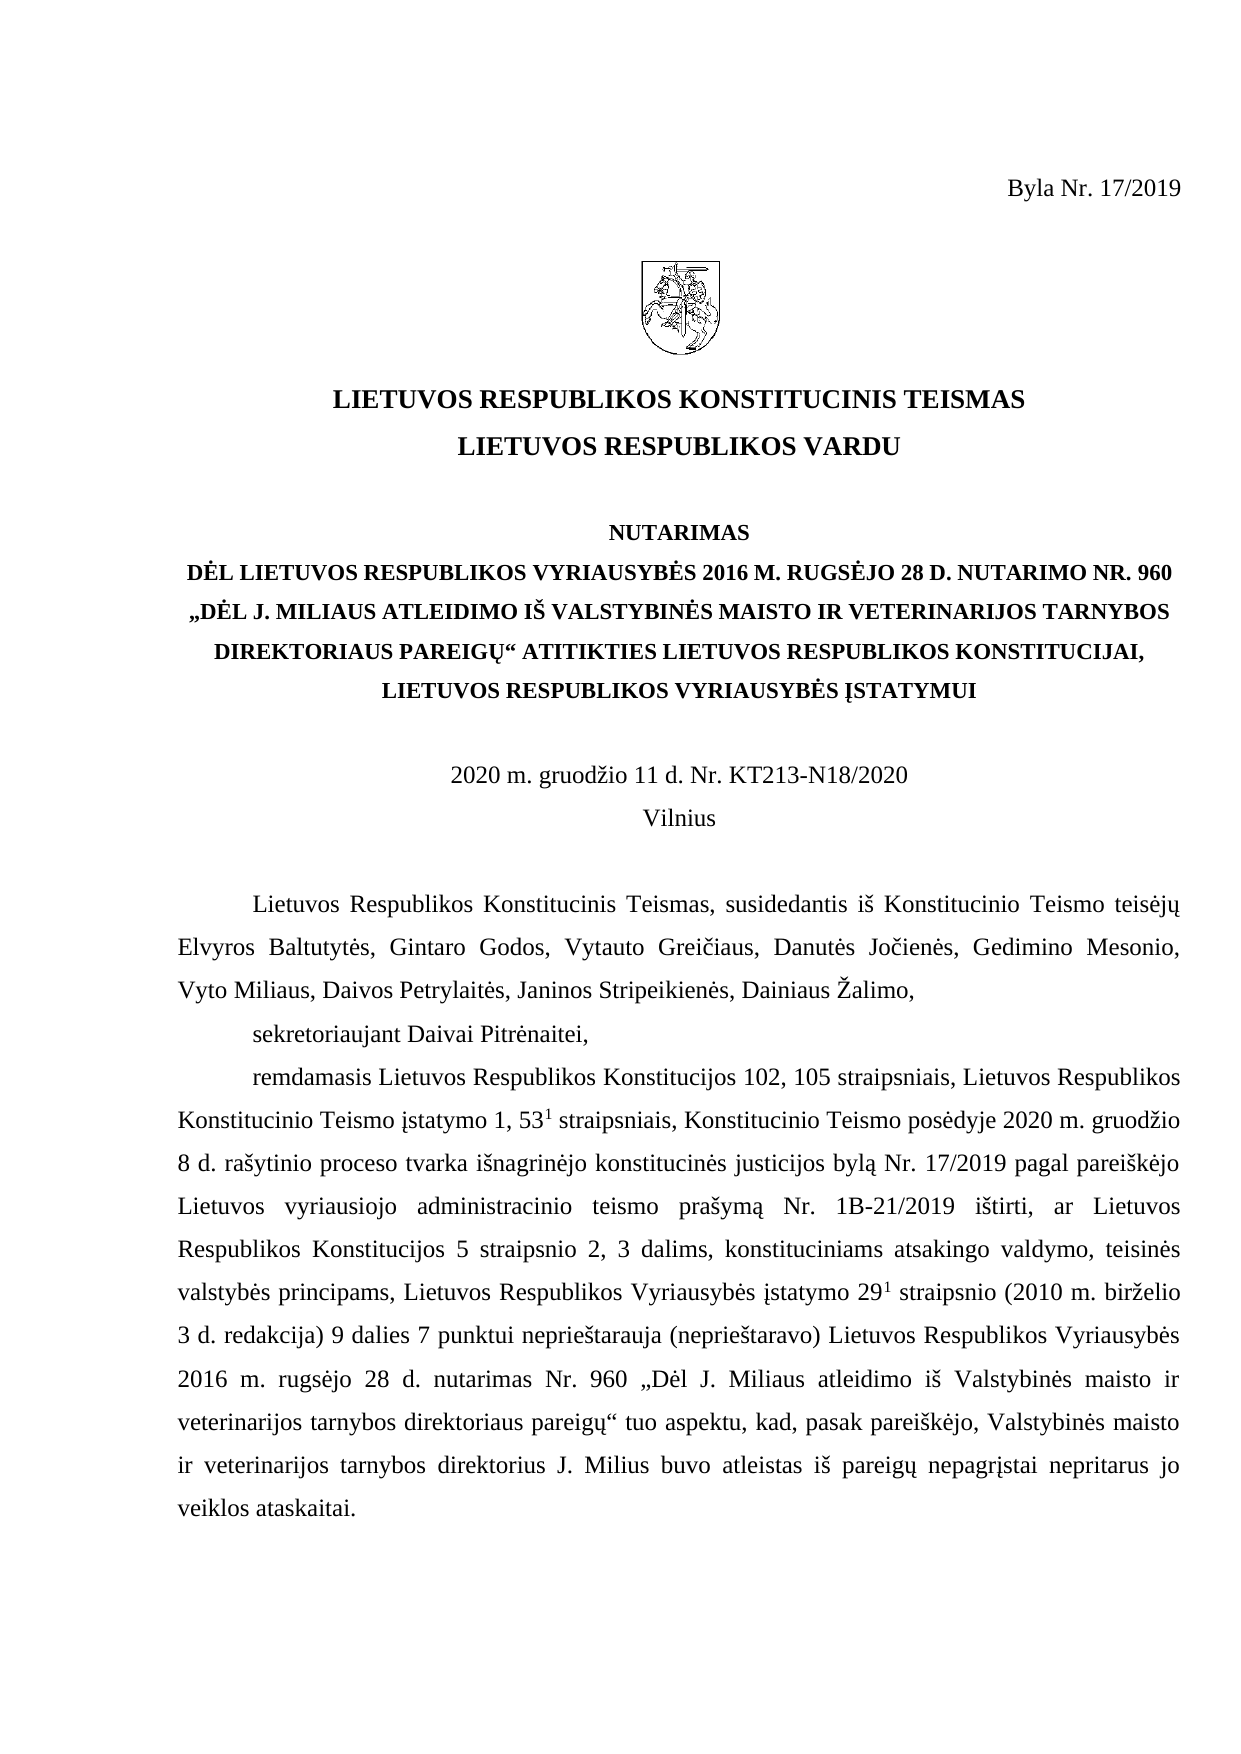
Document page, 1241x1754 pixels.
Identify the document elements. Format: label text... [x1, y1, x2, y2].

text NUTARIMAS [295, 519, 1063, 546]
text Vilnius [177, 803, 1181, 832]
text DĖL LIETUVOS RESPUBLIKOS VYRIAUSYBĖS 2016 M. RUGSĖJO 28 D. NUTARIMO NR. 960 „DĖL J. MILIAUS ATLEIDIMO IŠ VALSTYBINĖS MAISTO IR VETERINARIJOS TARNYBOS DIREKTORIAUS PAREIGŲ“ ATITIKTIES LIETUVOS RESPUBLIKOS KONSTITUCIJAI, LIETUVOS RESPUBLIKOS VYRIAUSYBĖS ĮSTATYMUI [177, 559, 1181, 704]
text Lietuvos Respublikos Konstitucinis Teismas, susidedantis iš Konstitucinio Teismo teisėjų Elvyros Baltutytės, Gintaro Godos, Vytauto Greičiaus, Danutės Jočienės, Gedimino Mesonio, Vyto Miliaus, Daivos Petrylaitės, Janinos Stripeikienės, Dainiaus Žalimo, [177, 889, 1181, 1004]
text Byla Nr. 17/2019 [177, 173, 1181, 201]
text LIETUVOS RESPUBLIKOS VARDU [177, 430, 1181, 461]
text sekretoriaujant Daivai Pitrėnaitei, [177, 1019, 1181, 1047]
text remdamasis Lietuvos Respublikos Konstitucijos 102, 105 straipsniais, Lietuvos Respublikos Konstitucinio Teismo įstatymo 1, 531 straipsniais, Konstitucinio Teismo posėdyje 2020 m. gruodžio 8 d. rašytinio proceso tvarka išnagrinėjo konstitucinės justicijos bylą Nr. 17/2019 pagal pareiškėjo Lietuvos vyriausiojo administracinio teismo prašymą Nr. 1B-21/2019 ištirti, ar Lietuvos Respublikos Konstitucijos 5 straipsnio 2, 3 dalims, konstituciniams atsakingo valdymo, teisinės valstybės principams, Lietuvos Respublikos Vyriausybės įstatymo 291 straipsnio (2010 m. birželio 3 d. redakcija) 9 dalies 7 punktui neprieštarauja (neprieštaravo) Lietuvos Respublikos Vyriausybės 2016 m. rugsėjo 28 d. nutarimas Nr. 960 „Dėl J. Miliaus atleidimo iš Valstybinės maisto ir veterinarijos tarnybos direktoriaus pareigų“ tuo aspektu, kad, pasak pareiškėjo, Valstybinės maisto ir veterinarijos tarnybos direktorius J. Milius buvo atleistas iš pareigų nepagrįstai nepritarus jo veiklos ataskaitai. [177, 1062, 1181, 1522]
text 2020 m. gruodžio 11 d. Nr. KT213-N18/2020 [177, 760, 1181, 789]
text LIETUVOS RESPUBLIKOS KONSTITUCINIS TEISMAS [177, 383, 1181, 414]
